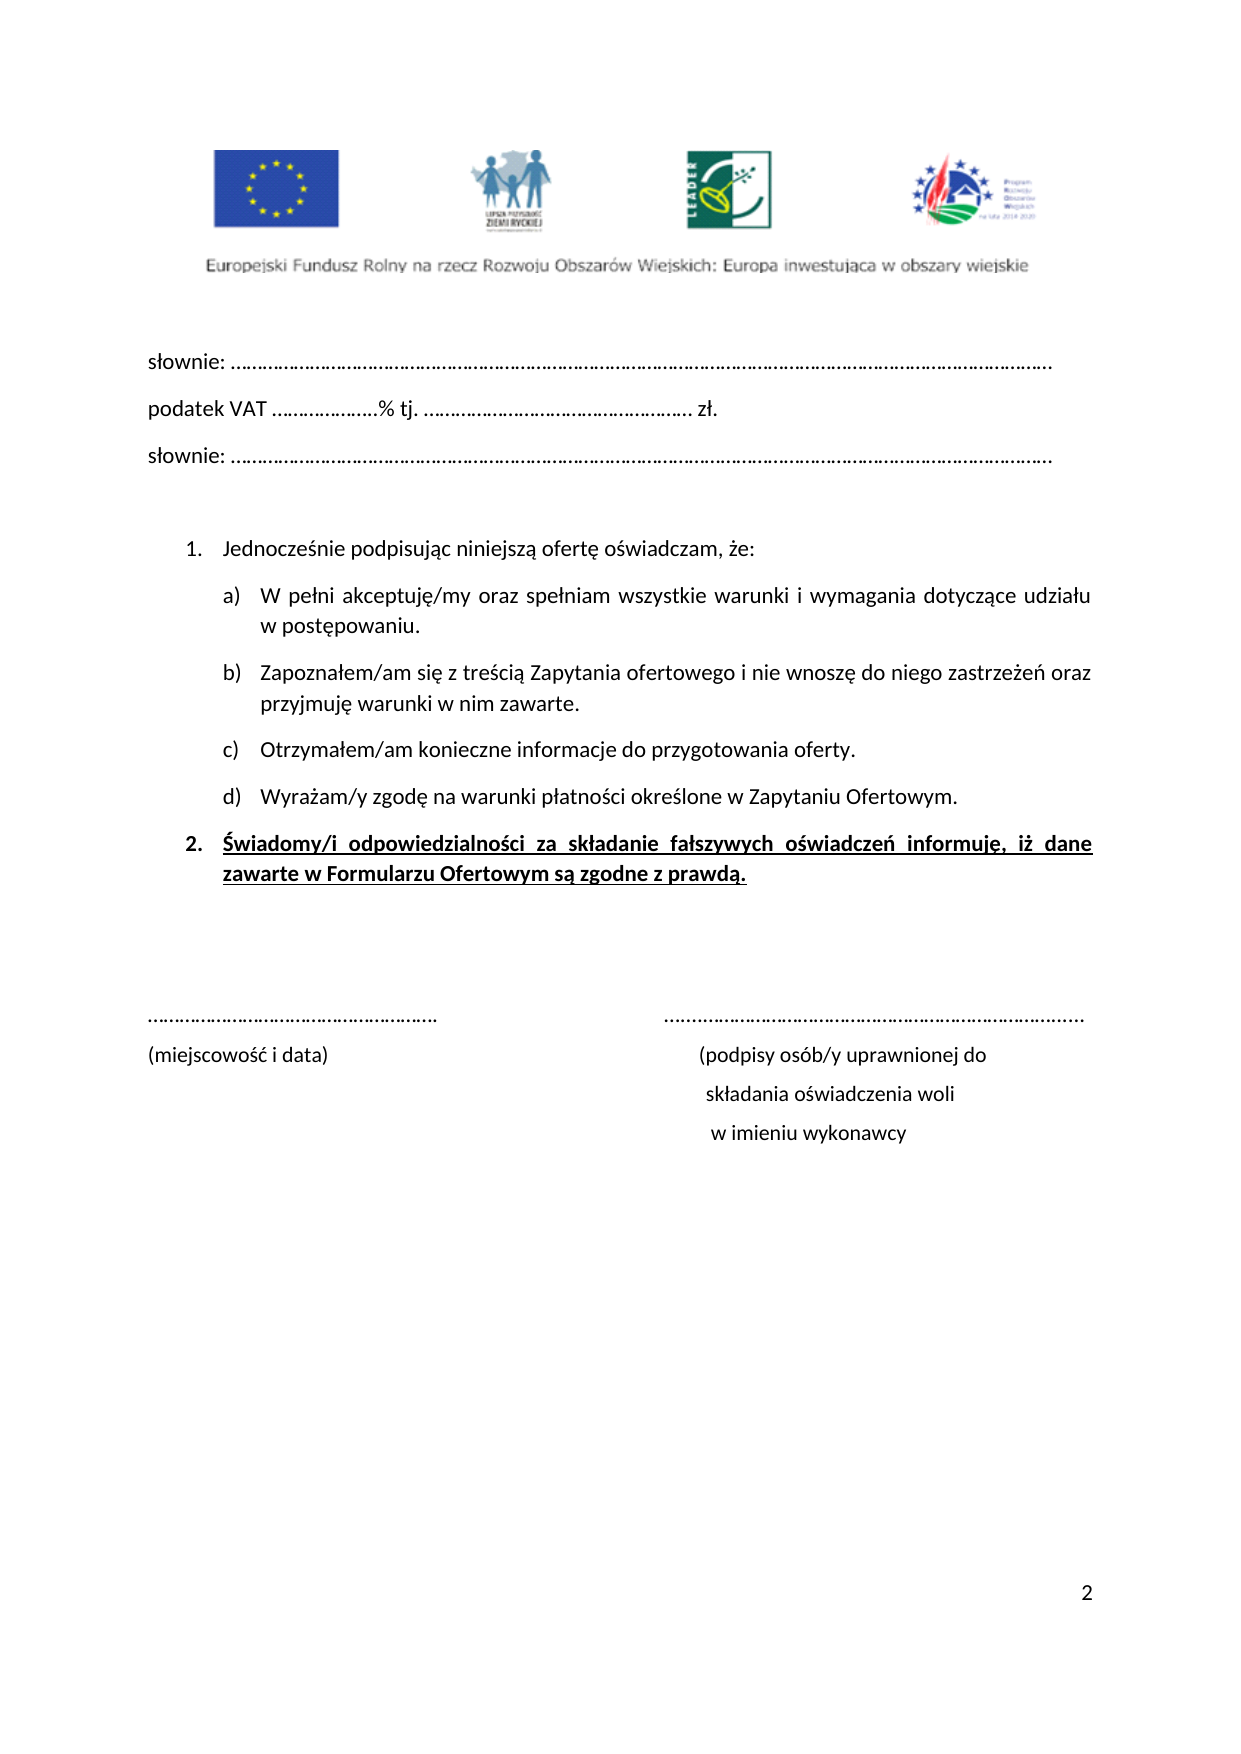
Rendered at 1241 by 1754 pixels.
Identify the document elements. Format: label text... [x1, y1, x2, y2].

text słownie: ………………………………………………………………………………………………………………………………………… [148, 347, 1093, 375]
list Zapoznałem/am się z treścią Zapytania ofertowego i nie wnoszę do niego zastrzeżeń oraz przyjmuję warunki w nim zawarte. [223, 658, 1093, 717]
text ………………………………………………. …....…………………………………………………………...... [148, 1000, 1093, 1028]
list Świadomy/i odpowiedzialności za składanie fałszywych oświadczeń informuję, iż dane zawarte w Formularzu Ofertowym są zgodne z prawdą. [185, 829, 1093, 888]
text słownie: ………………………………………………………………………………………………………………………………………… [148, 441, 1093, 469]
text podatek VAT ………………..% tj. …………………………………………… zł. [148, 394, 1093, 422]
text składania oświadczenia woli [148, 1080, 1093, 1107]
list W pełni akceptuję/my oraz spełniam wszystkie warunki i wymagania dotyczące udziału w postępowaniu. [223, 581, 1093, 640]
text w imieniu wykonawcy [148, 1119, 1093, 1146]
list Wyrażam/y zgodę na warunki płatności określone w Zapytaniu Ofertowym. [223, 782, 1093, 811]
text (miejscowość i data) (podpisy osób/y uprawnionej do [148, 1041, 1093, 1067]
list Jednocześnie podpisując niniejszą ofertę oświadczam, że: [185, 534, 1093, 563]
list Otrzymałem/am konieczne informacje do przygotowania oferty. [223, 736, 1093, 764]
